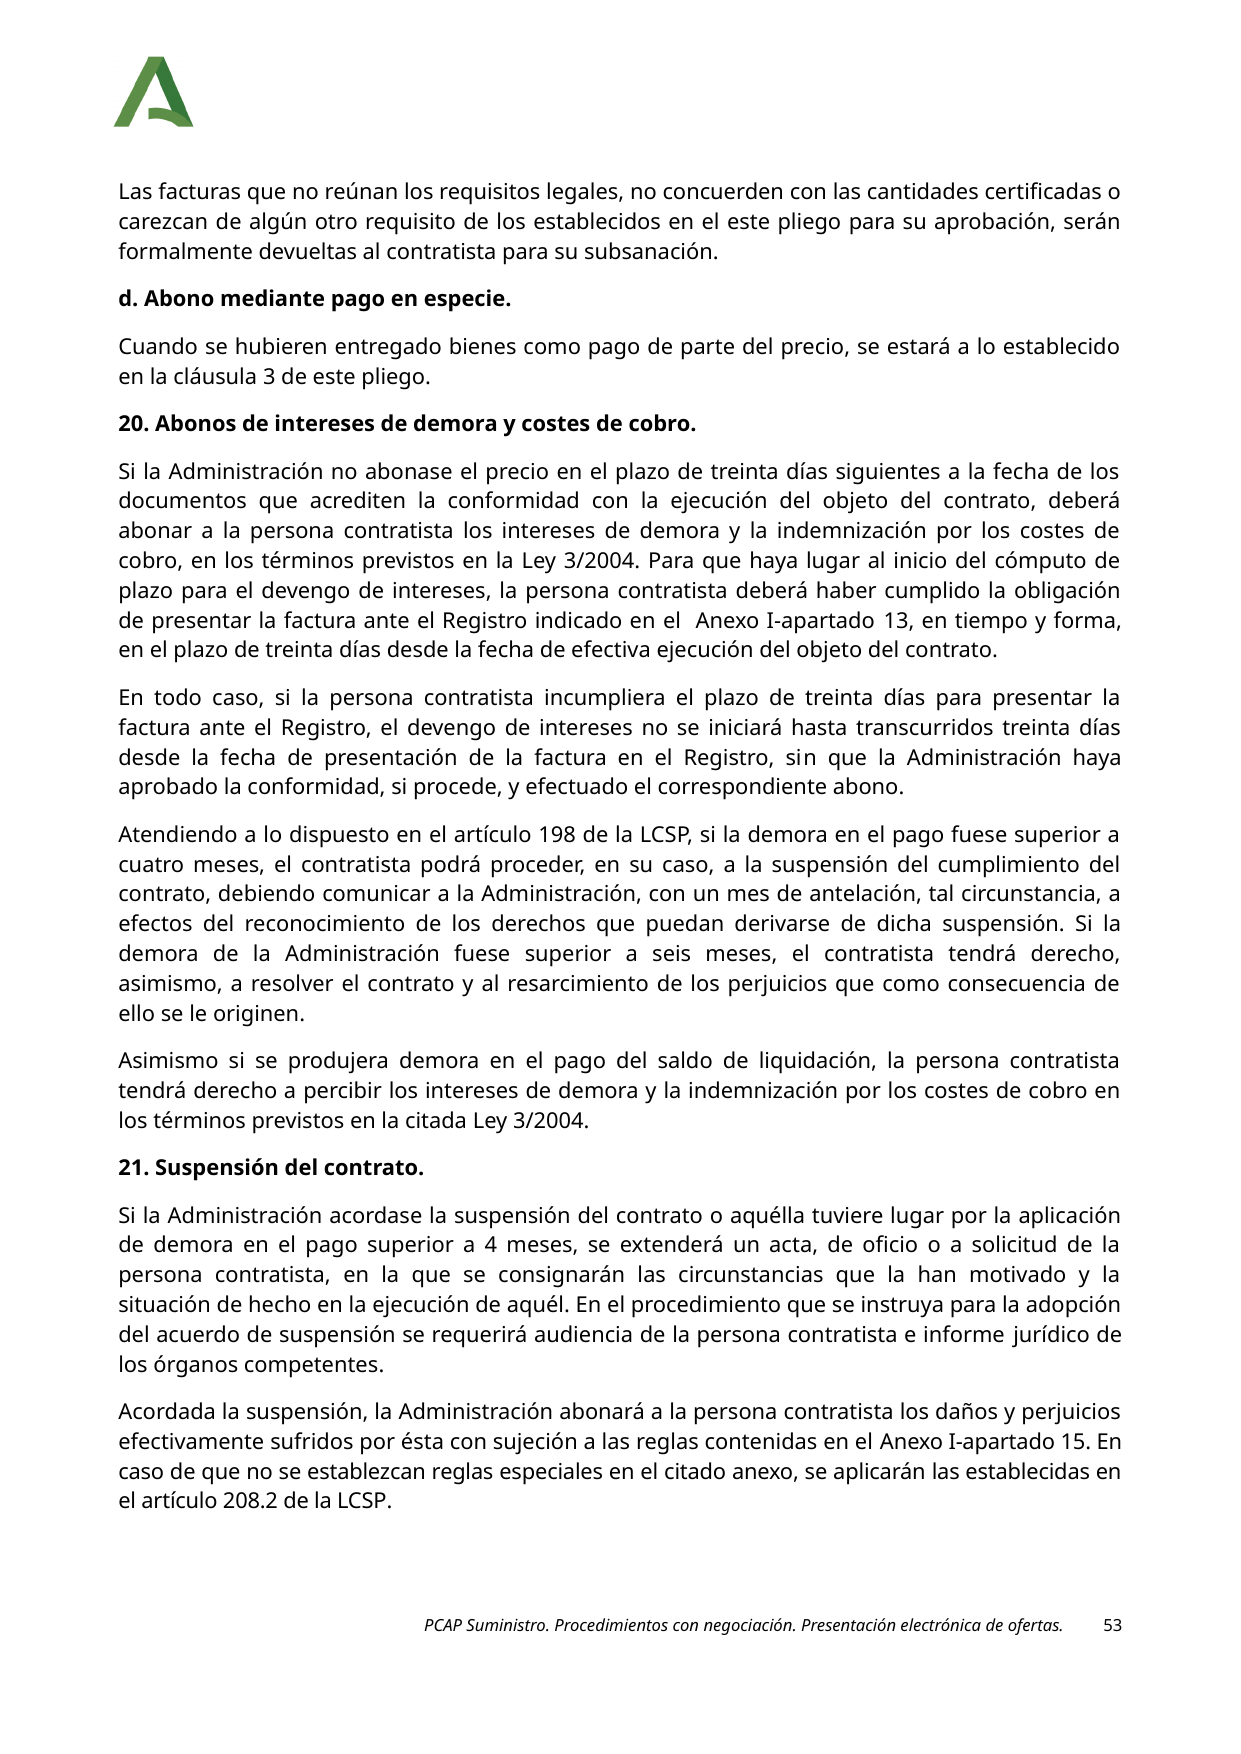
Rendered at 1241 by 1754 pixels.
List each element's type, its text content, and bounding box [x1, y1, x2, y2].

text Asimismo si se produjera demora en el pago del saldo de liquidación, la persona contratista tendrá derecho a percibir los intereses de demora y la indemnización por los costes de cobro en los términos previstos en la citada Ley 3/2004. [118, 1045, 1122, 1134]
text Atendiendo a lo dispuesto en el artículo 198 de la LCSP, si la demora en el pago fuese superior a cuatro meses, el contratista podrá proceder, en su caso, a la suspensión del cumplimiento del contrato, debiendo comunicar a la Administración, con un mes de antelación, tal circunstancia, a efectos del reconocimiento de los derechos que puedan derivarse de dicha suspensión. Si la demora de la Administración fuese superior a seis meses, el contratista tendrá derecho, asimismo, a resolver el contrato y al resarcimiento de los perjuicios que como consecuencia de ello se le originen. [118, 819, 1122, 1027]
text Cuando se hubieren entregado bienes como pago de parte del precio, se estará a lo establecido en la cláusula 3 de este pliego. [118, 331, 1122, 391]
text Las facturas que no reúnan los requisitos legales, no concuerden con las cantidades certificadas o carezcan de algún otro requisito de los establecidos en el este pliego para su aprobación, serán formalmente devueltas al contratista para su subsanación. [118, 176, 1122, 266]
text Si la Administración no abonase el precio en el plazo de treinta días siguientes a la fecha de los documentos que acrediten la conformidad con la ejecución del objeto del contrato, deberá abonar a la persona contratista los intereses de demora y la indemnización por los costes de cobro, en los términos previstos en la Ley 3/2004. Para que haya lugar al inicio del cómputo de plazo para el devengo de intereses, la persona contratista deberá haber cumplido la obligación de presentar la factura ante el Registro indicado en el Anexo I-apartado 13, en tiempo y forma, en el plazo de treinta días desde la fecha de efectiva ejecución del objeto del contrato. [118, 456, 1122, 664]
text d. Abono mediante pago en especie. [118, 283, 1122, 313]
subtitle 20. Abonos de intereses de demora y costes de cobro. [118, 408, 1122, 438]
text En todo caso, si la persona contratista incumpliera el plazo de treinta días para presentar la factura ante el Registro, el devengo de intereses no se iniciará hasta transcurridos treinta días desde la fecha de presentación de la factura en el Registro, sin que la Administración haya aprobado la conformidad, si procede, y efectuado el correspondiente abono. [118, 682, 1122, 801]
subtitle 21. Suspensión del contrato. [118, 1152, 1122, 1182]
text Acordada la suspensión, la Administración abonará a la persona contratista los daños y perjuicios efectivamente sufridos por ésta con sujeción a las reglas contenidas en el Anexo I-apartado 15. En caso de que no se establezcan reglas especiales en el citado anexo, se aplicarán las establecidas en el artículo 208.2 de la LCSP. [118, 1396, 1122, 1515]
text Si la Administración acordase la suspensión del contrato o aquélla tuviere lugar por la aplicación de demora en el pago superior a 4 meses, se extenderá un acta, de oficio o a solicitud de la persona contratista, en la que se consignarán las circunstancias que la han motivado y la situación de hecho en la ejecución de aquél. En el procedimiento que se instruya para la adopción del acuerdo de suspensión se requerirá audiencia de la persona contratista e informe jurídico de los órganos competentes. [118, 1200, 1122, 1378]
picture [109, 52, 198, 131]
